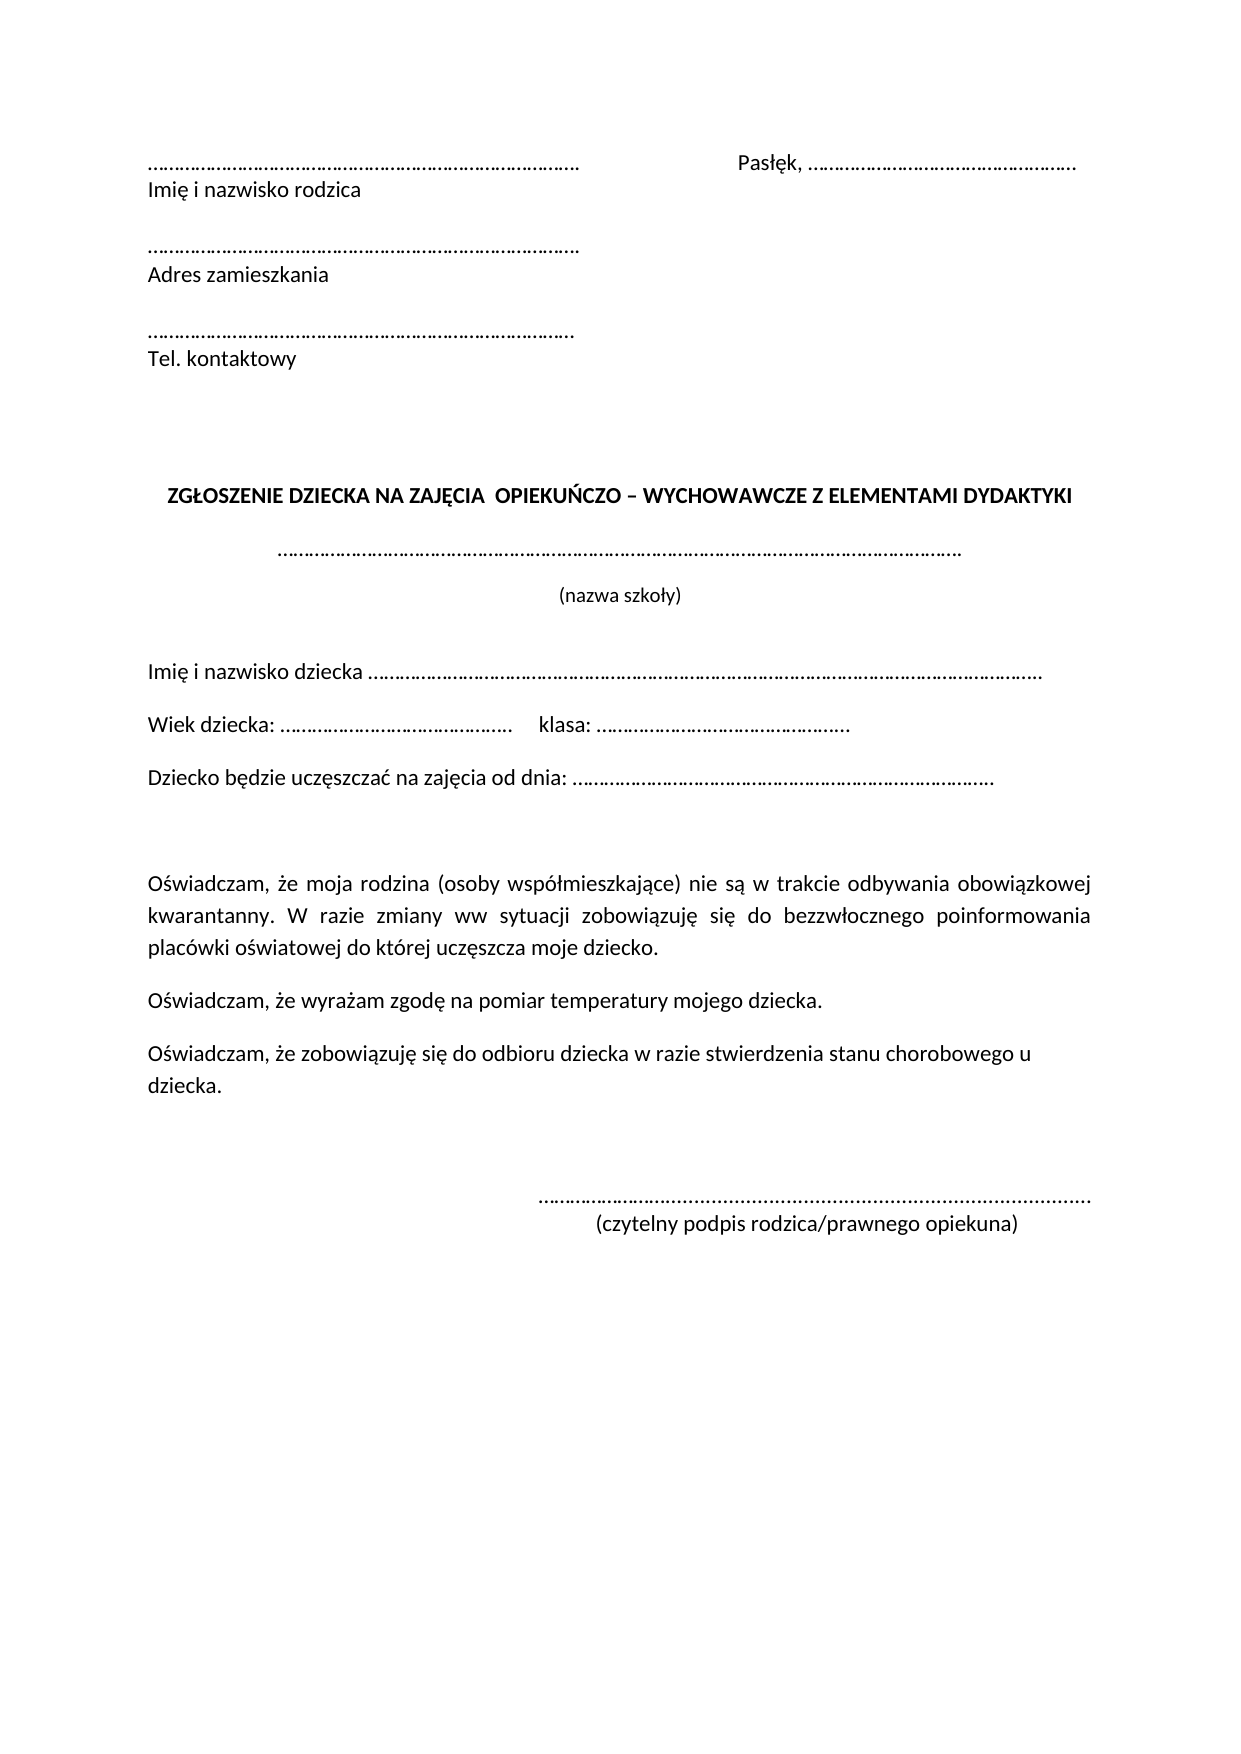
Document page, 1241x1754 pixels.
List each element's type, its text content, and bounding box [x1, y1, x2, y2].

text ………………………………………………………………………. [148, 232, 1093, 260]
text …………………….......................................................................... [148, 1153, 1093, 1209]
text Imię i nazwisko dziecka ……………………………………………………………………………………………………………….. [148, 657, 1093, 685]
text …………………………………………………………………………………………………………………. [148, 534, 1093, 562]
text Imię i nazwisko rodzica [148, 176, 1093, 204]
text ………………………………………………………………………. Pasłęk, …………………………………………… [148, 148, 1093, 176]
text Tel. kontaktowy [148, 344, 1093, 372]
text ……………………………………………………………………… [148, 316, 1093, 344]
text Adres zamieszkania [148, 260, 1093, 288]
text Dziecko będzie uczęszczać na zajęcia od dnia: …………………………………………………………………….. [148, 763, 1093, 791]
text (czytelny podpis rodzica/prawnego opiekuna) [148, 1209, 1093, 1237]
text Oświadczam, że wyrażam zgodę na pomiar temperatury mojego dziecka. [148, 986, 1093, 1014]
text Wiek dziecka: …………………………………….. klasa: ………………………………………... [148, 710, 1093, 738]
text Oświadczam, że zobowiązuję się do odbioru dziecka w razie stwierdzenia stanu chorobowego u dziecka. [148, 1039, 1093, 1100]
text Oświadczam, że moja rodzina (osoby współmieszkające) nie są w trakcie odbywania obowiązkowej kwarantanny. W razie zmiany ww sytuacji zobowiązuję się do bezzwłocznego poinformowania placówki oświatowej do której uczęszcza moje dziecko. [148, 869, 1093, 961]
text ZGŁOSZENIE DZIECKA NA ZAJĘCIA OPIEKUŃCZO – WYCHOWAWCZE Z ELEMENTAMI DYDAKTYKI [148, 481, 1093, 509]
text (nazwa szkoły) [148, 583, 1093, 608]
